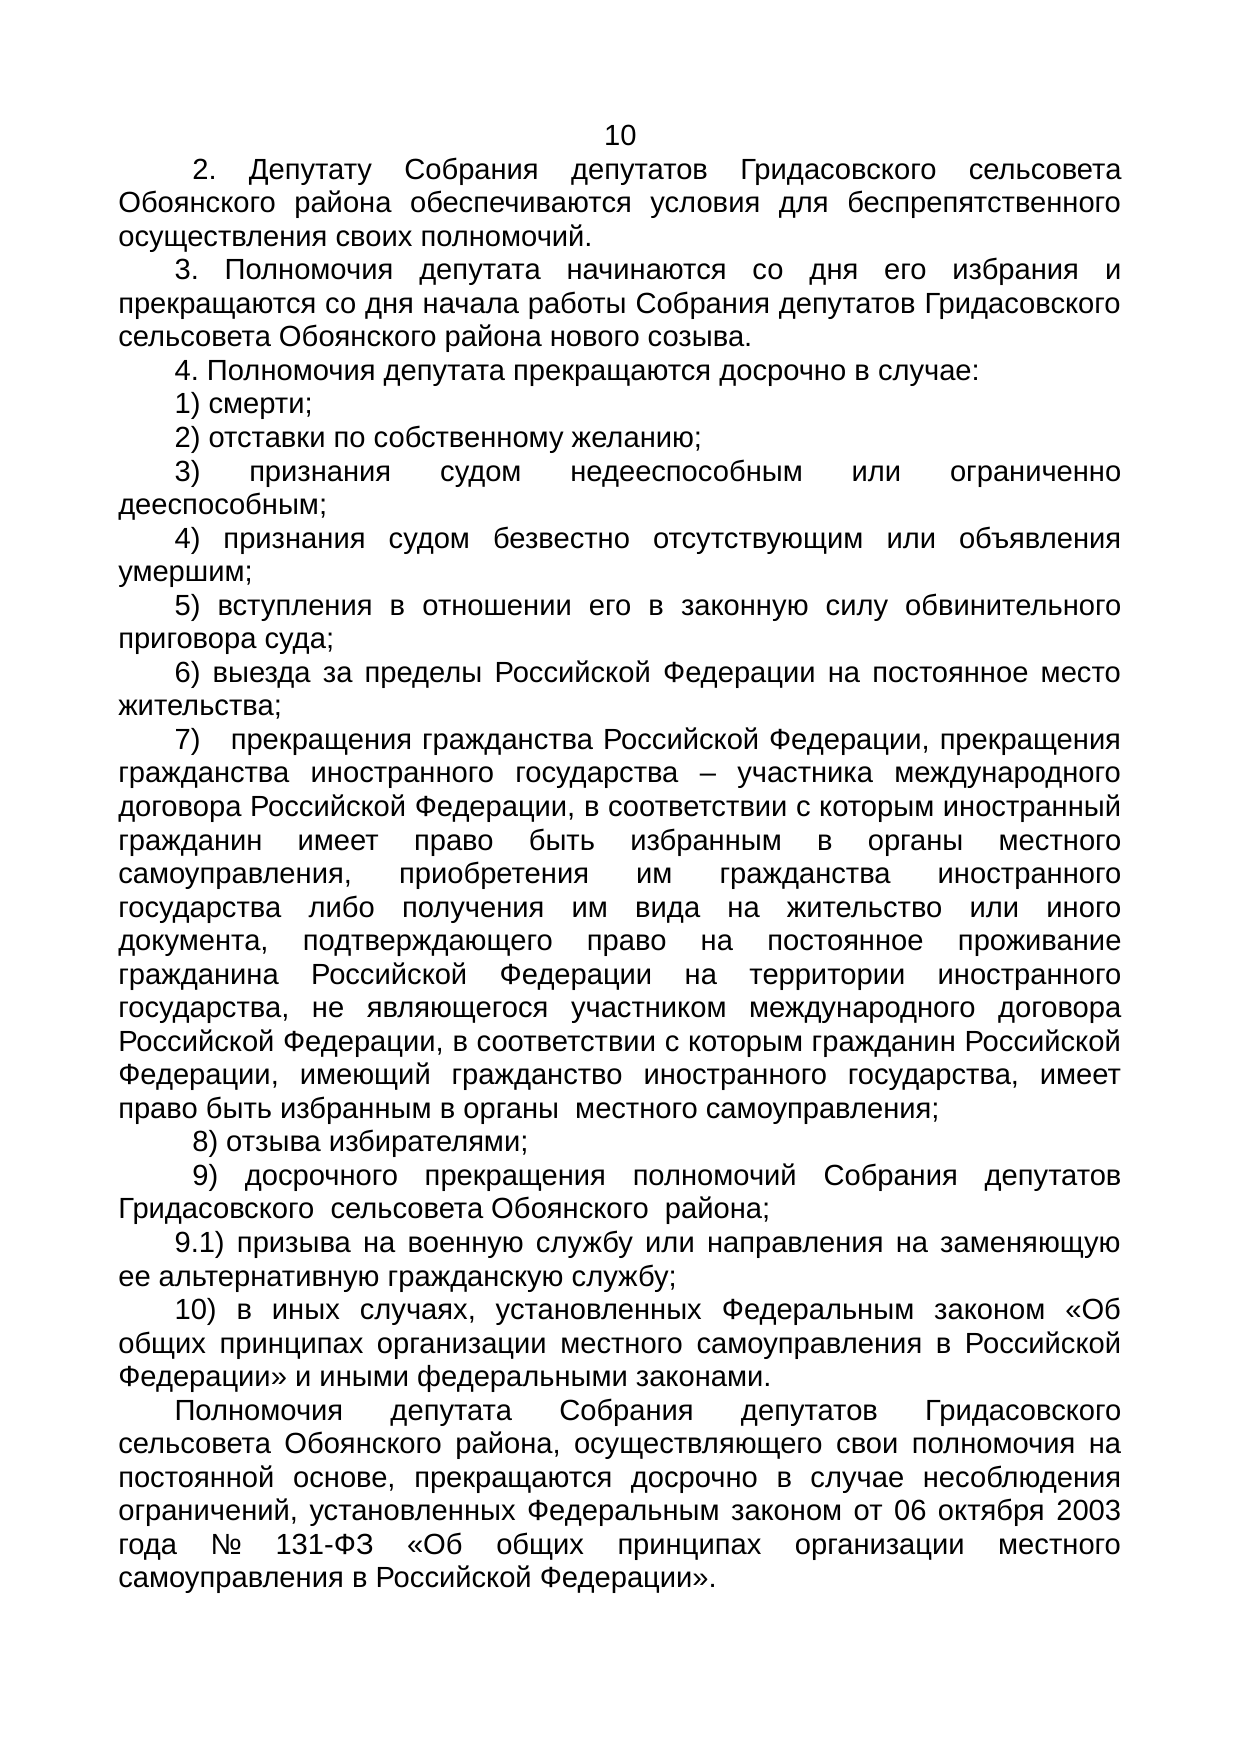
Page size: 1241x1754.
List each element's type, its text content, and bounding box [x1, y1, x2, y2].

list прекращения гражданства Российской Федерации, прекращения гражданства иностранного государства – участника международного договора Российской Федерации, в соответствии с которым иностранный гражданин имеет право быть избранным в органы местного самоуправления, приобретения им гражданства иностранного государства либо получения им вида на жительство или иного документа, подтверждающего право на постоянное проживание гражданина Российской Федерации на территории иностранного государства, не являющегося участником международного договора Российской Федерации, в соответствии с которым гражданин Российской Федерации, имеющий гражданство иностранного государства, имеет право быть избранным в органы местного самоуправления; [118, 722, 1122, 1124]
text 3) признания судом недееспособным или ограниченно дееспособным; [118, 453, 1122, 521]
text 4) признания судом безвестно отсутствующим или объявления умершим; [118, 521, 1122, 588]
text 5) вступления в отношении его в законную силу обвинительного приговора суда; [118, 588, 1122, 655]
text 10 [118, 118, 1122, 152]
text 3. Полномочия депутата начинаются со дня его избрания и прекращаются со дня начала работы Собрания депутатов Гридасовского сельсовета Обоянского района нового созыва. [118, 252, 1122, 353]
text 4. Полномочия депутата прекращаются досрочно в случае: [118, 353, 1122, 386]
text 9) досрочного прекращения полномочий Собрания депутатов Гридасовского сельсовета Обоянского района; [118, 1158, 1122, 1225]
text 8) отзыва избирателями; [118, 1124, 1122, 1158]
text 2. Депутату Собрания депутатов Гридасовского сельсовета Обоянского района обеспечиваются условия для беспрепятственного осуществления своих полномочий. [118, 152, 1122, 252]
text 2) отставки по собственному желанию; [118, 420, 1122, 453]
text 10) в иных случаях, установленных Федеральным законом «Об общих принципах организации местного самоуправления в Российской Федерации» и иными федеральными законами. [118, 1292, 1122, 1393]
text Полномочия депутата Собрания депутатов Гридасовского сельсовета Обоянского района, осуществляющего свои полномочия на постоянной основе, прекращаются досрочно в случае несоблюдения ограничений, установленных Федеральным законом от 06 октября 2003 года № 131-ФЗ «Об общих принципах организации местного самоуправления в Российской Федерации». [118, 1393, 1122, 1594]
text 1) смерти; [118, 386, 1122, 420]
text 9.1) призыва на военную службу или направления на заменяющую ее альтернативную гражданскую службу; [118, 1225, 1122, 1292]
text 6) выезда за пределы Российской Федерации на постоянное место жительства; [118, 655, 1122, 722]
